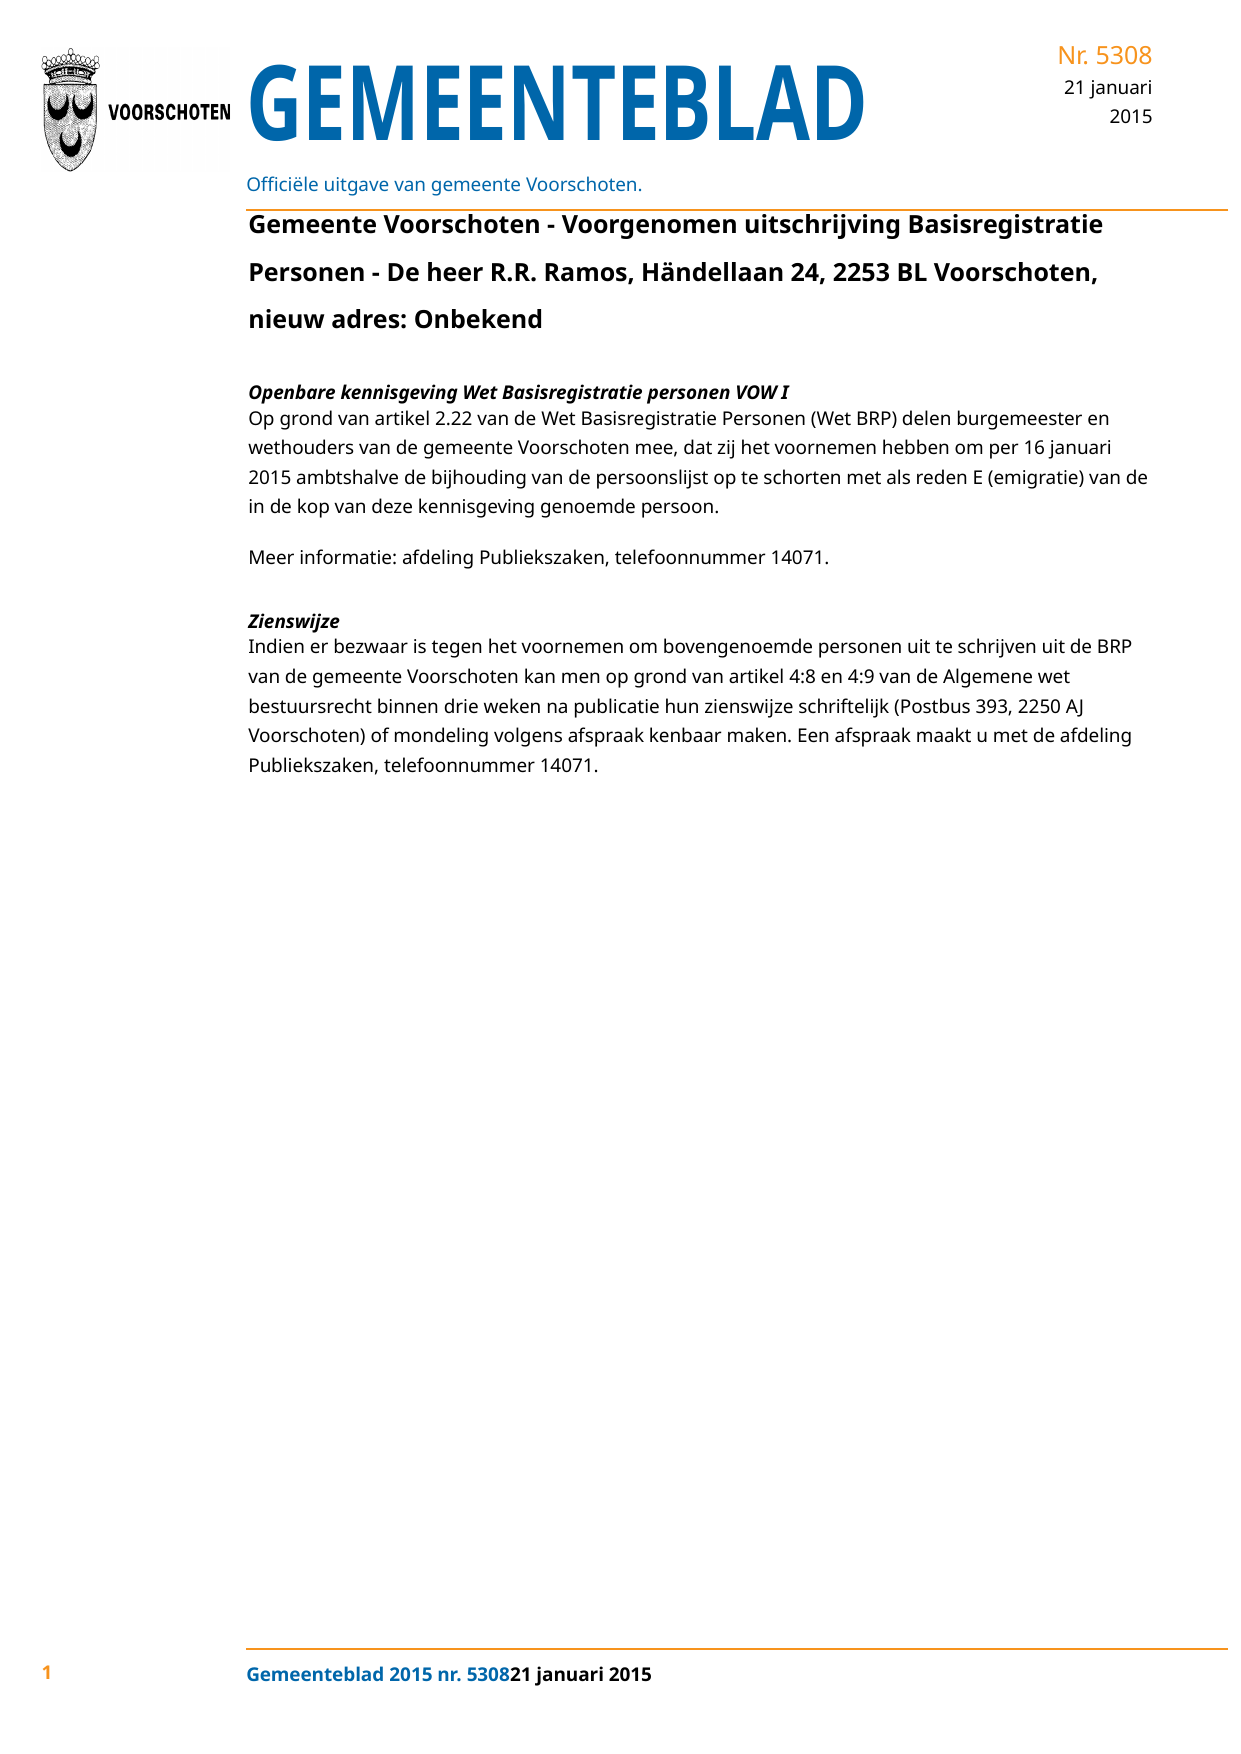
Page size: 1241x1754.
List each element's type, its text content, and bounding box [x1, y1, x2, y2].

text Meer informatie: afdeling Publiekszaken, telefoonnummer 14071. [248, 544, 1152, 570]
text Gemeente Voorschoten - Voorgenomen uitschrijving Basisregistratie Personen - De heer R.R. Ramos, Händellaan 24, 2253 BL Voorschoten, nieuw adres: Onbekend [248, 211, 1152, 336]
text Openbare kennisgeving Wet Basisregistratie personen VOW I [248, 379, 1152, 405]
text Zienswijze [248, 608, 1152, 634]
picture [41, 47, 231, 172]
text Op grond van artikel 2.22 van de Wet Basisregistratie Personen (Wet BRP) delen burgemeester en wethouders van de gemeente Voorschoten mee, dat zij het voornemen hebben om per 16 januari 2015 ambtshalve de bijhouding van de persoonslijst op te schorten met als reden E (emigratie) van de in de kop van deze kennisgeving genoemde persoon. [248, 405, 1152, 519]
text Indien er bezwaar is tegen het voornemen om bovengenoemde personen uit te schrijven uit de BRP van de gemeente Voorschoten kan men op grond van artikel 4:8 en 4:9 van de Algemene wet bestuursrecht binnen drie weken na publicatie hun zienswijze schriftelijk (Postbus 393, 2250 AJ Voorschoten) of mondeling volgens afspraak kenbaar maken. Een afspraak maakt u met de afdeling Publiekszaken, telefoonnummer 14071. [248, 634, 1152, 778]
